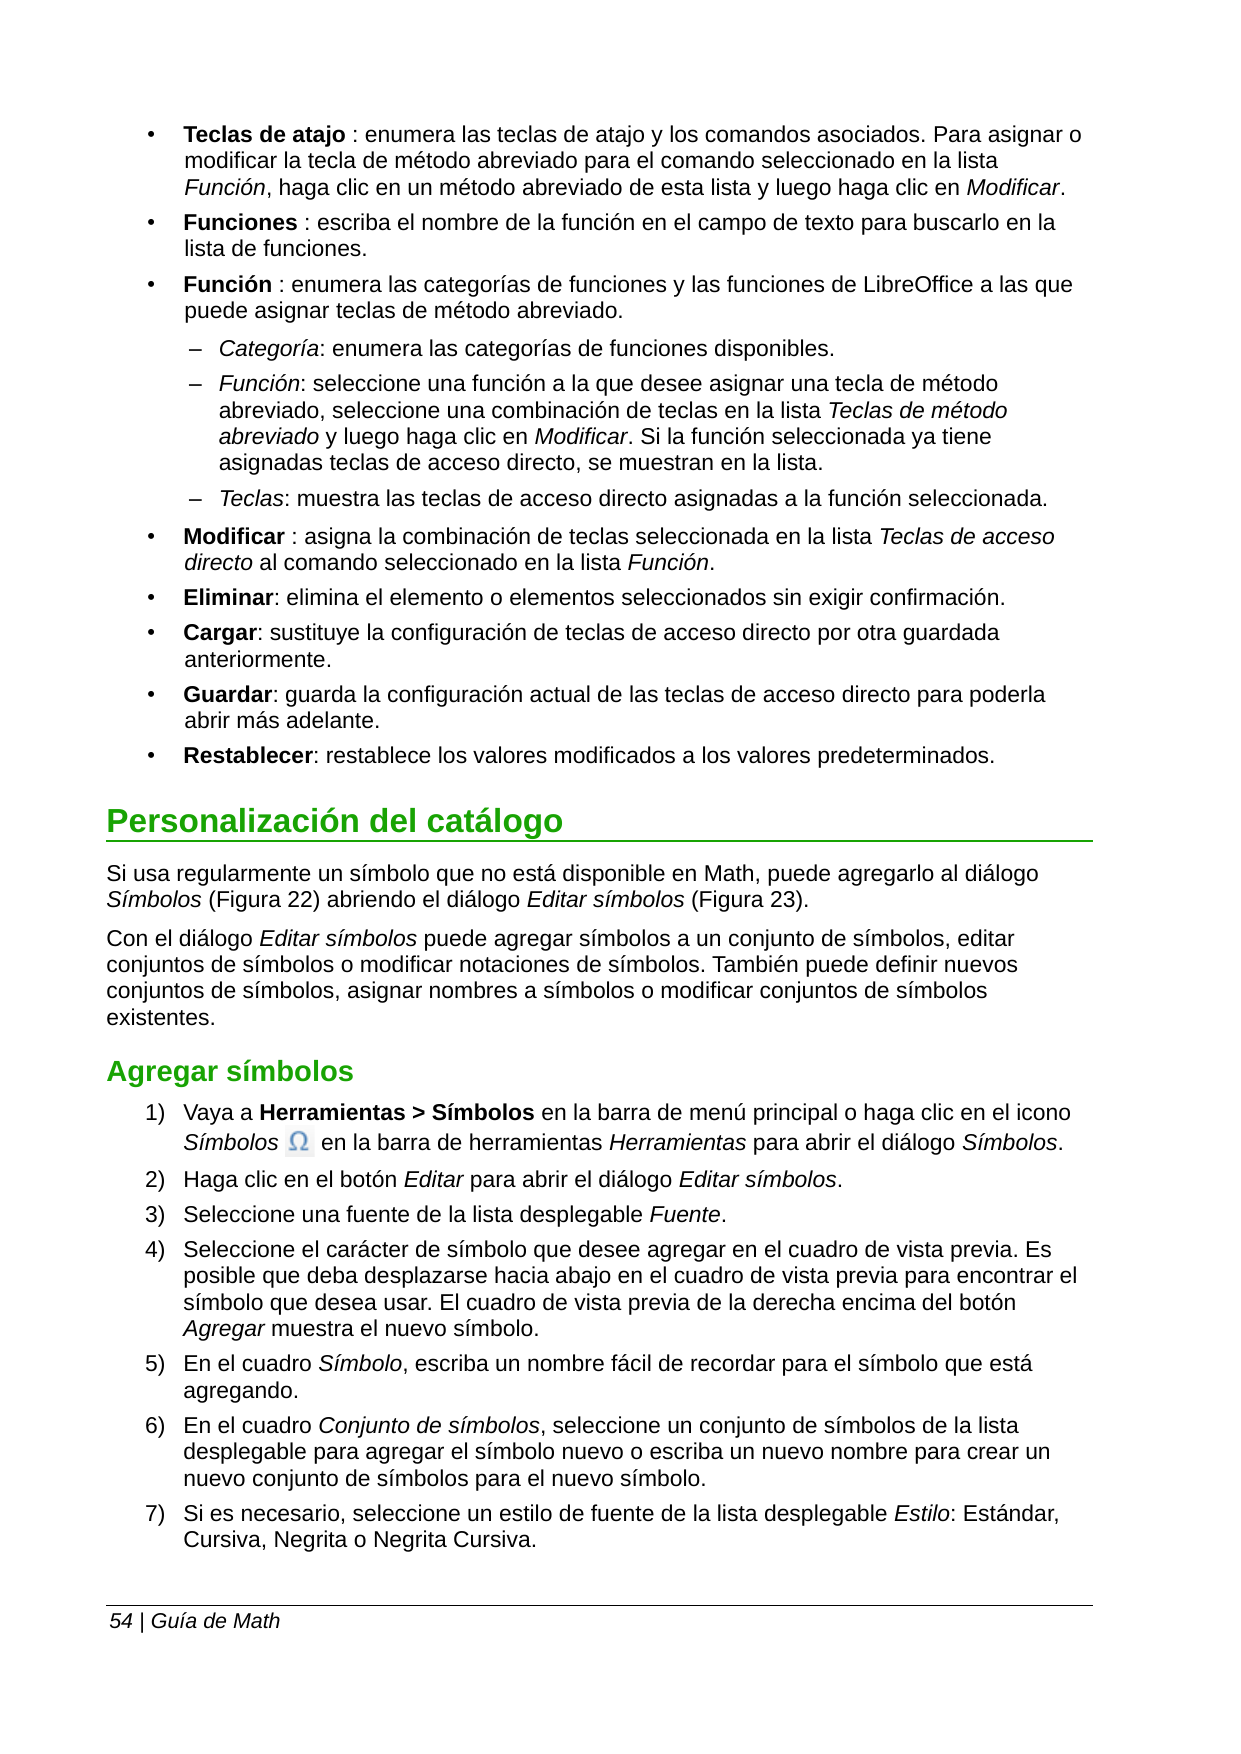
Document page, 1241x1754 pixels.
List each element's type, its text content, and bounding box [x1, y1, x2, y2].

list Teclas de atajo : enumera las teclas de atajo y los comandos asociados. Para asignar o modificar la tecla de método abreviado para el comando seleccionado en la lista Función, haga clic en un método abreviado de esta lista y luego haga clic en Modificar. [144, 118, 1093, 200]
list Guardar: guarda la configuración actual de las teclas de acceso directo para poderla abrir más adelante. [144, 678, 1093, 734]
picture [285, 1125, 315, 1157]
list Función: seleccione una función a la que desee asignar una tecla de método abreviado, seleccione una combinación de teclas en la lista Teclas de método abreviado y luego haga clic en Modificar. Si la función seleccionada ya tiene asignadas teclas de acceso directo, se muestran en la lista. [189, 370, 1093, 476]
text Con el diálogo Editar símbolos puede agregar símbolos a un conjunto de símbolos, editar conjuntos de símbolos o modificar notaciones de símbolos. También puede definir nuevos conjuntos de símbolos, asignar nombres a símbolos o modificar conjuntos de símbolos existentes. [106, 925, 1093, 1030]
list Seleccione una fuente de la lista desplegable Fuente. [165, 1201, 1093, 1227]
text Si usa regularmente un símbolo que no está disponible en Math, puede agregarlo al diálogo Símbolos (Figura 22) abriendo el diálogo Editar símbolos (Figura 23). [106, 859, 1093, 912]
list Restablecer: restablece los valores modificados a los valores predeterminados. [144, 739, 1093, 772]
subtitle Personalización del catálogo [106, 801, 1093, 840]
list Si es necesario, seleccione un estilo de fuente de la lista desplegable Estilo: Estándar, Cursiva, Negrita o Negrita Cursiva. [165, 1500, 1093, 1552]
list Eliminar: elimina el elemento o elementos seleccionados sin exigir confirmación. [144, 581, 1093, 611]
list Funciones : escriba el nombre de la función en el campo de texto para buscarlo en la lista de funciones. [144, 206, 1093, 262]
list Seleccione el carácter de símbolo que desee agregar en el cuadro de vista previa. Es posible que deba desplazarse hacia abajo en el cuadro de vista previa para encontrar el símbolo que desea usar. El cuadro de vista previa de la derecha encima del botón Agregar muestra el nuevo símbolo. [165, 1236, 1093, 1341]
subtitle Agregar símbolos [106, 1054, 1093, 1087]
list En el cuadro Conjunto de símbolos, seleccione un conjunto de símbolos de la lista desplegable para agregar el símbolo nuevo o escriba un nuevo nombre para crear un nuevo conjunto de símbolos para el nuevo símbolo. [165, 1412, 1093, 1491]
list Función : enumera las categorías de funciones y las funciones de LibreOffice a las que puede asignar teclas de método abreviado. [144, 268, 1093, 326]
list Vaya a Herramientas > Símbolos en la barra de menú principal o haga clic en el icono Símbolos en la barra de herramientas Herramientas para abrir el diálogo Símbolos. [165, 1099, 1093, 1157]
list Categoría: enumera las categorías de funciones disponibles. [189, 335, 1093, 361]
list Cargar: sustituye la configuración de teclas de acceso directo por otra guardada anteriormente. [144, 616, 1093, 672]
list En el cuadro Símbolo, escriba un nombre fácil de recordar para el símbolo que está agregando. [165, 1350, 1093, 1403]
list Haga clic en el botón Editar para abrir el diálogo Editar símbolos. [165, 1166, 1093, 1192]
list Modificar : asigna la combinación de teclas seleccionada en la lista Teclas de acceso directo al comando seleccionado en la lista Función. [144, 520, 1093, 575]
list Teclas: muestra las teclas de acceso directo asignadas a la función seleccionada. [189, 484, 1093, 511]
